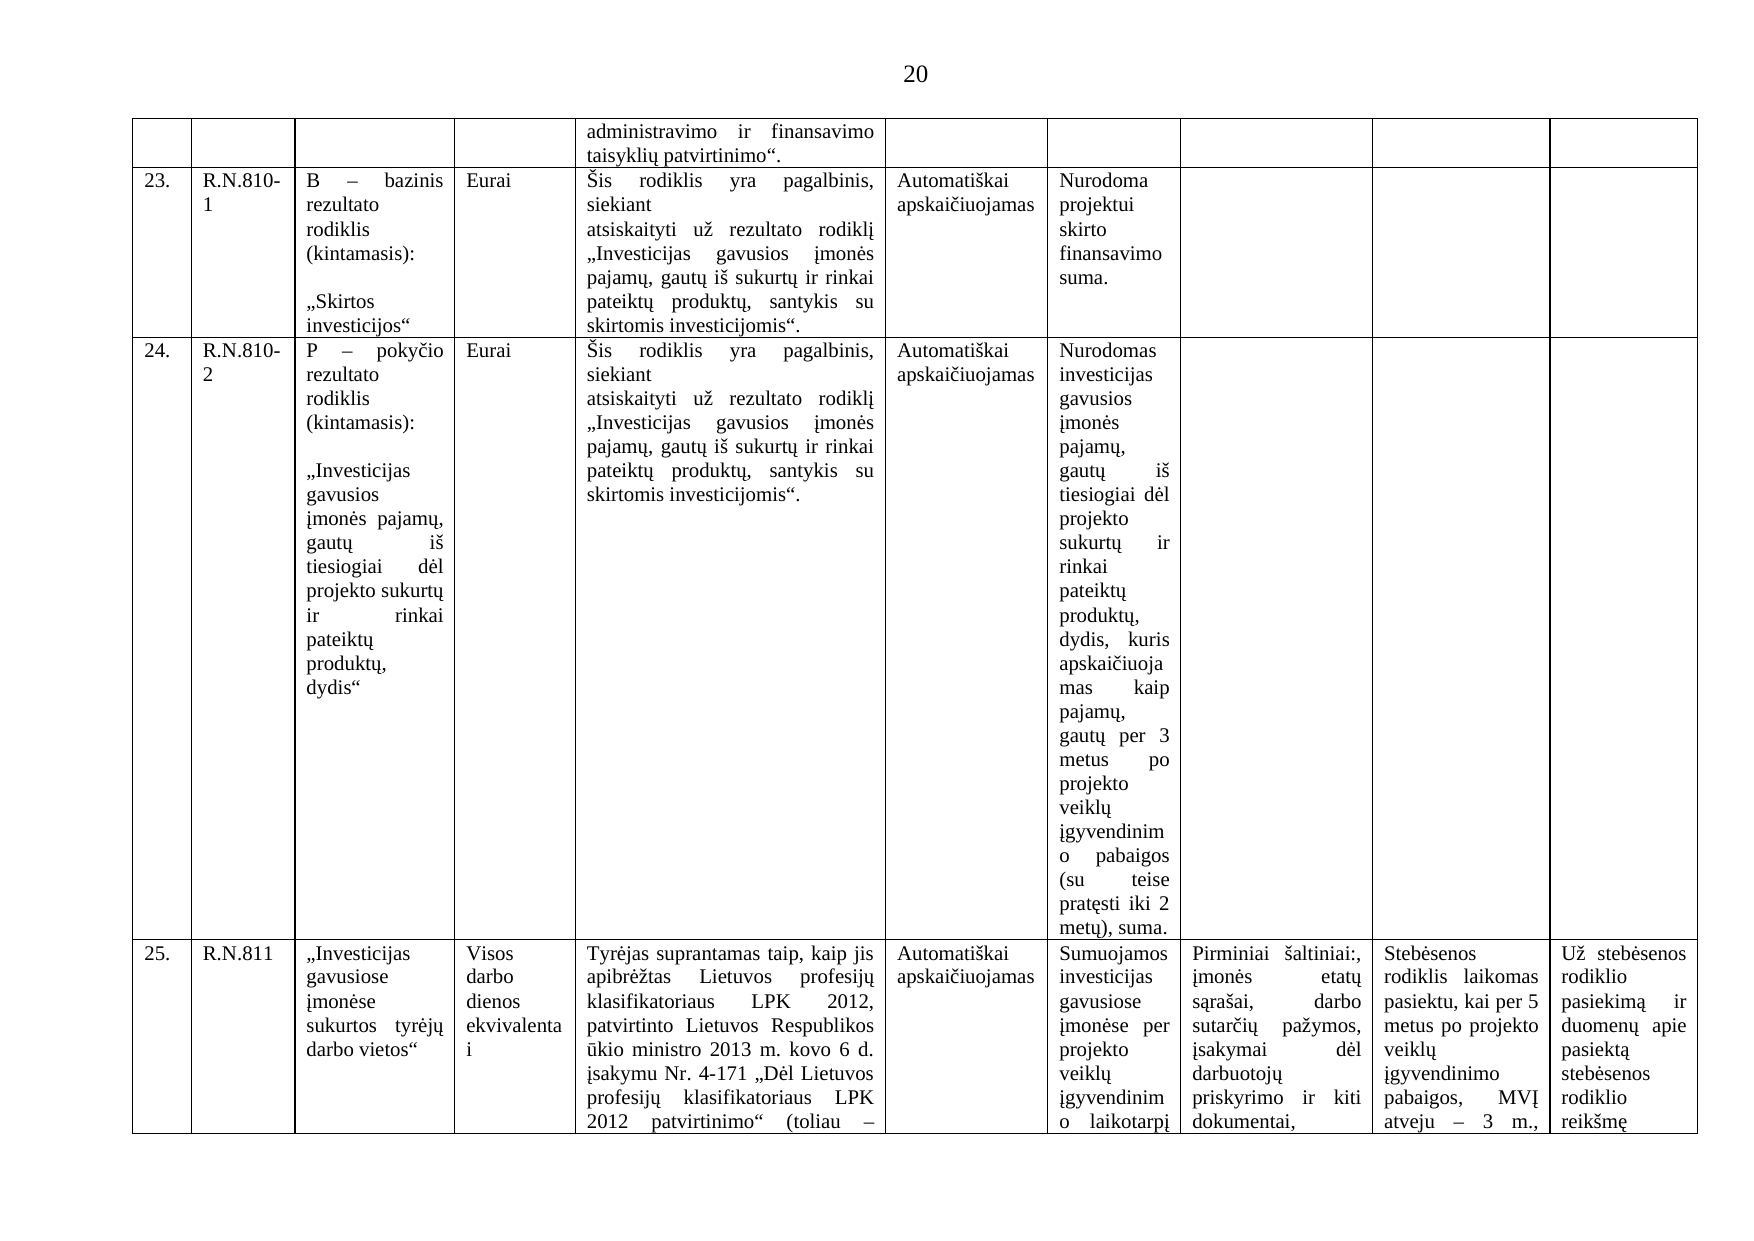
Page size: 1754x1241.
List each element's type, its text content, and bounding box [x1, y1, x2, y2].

table_cell „Investicijas gavusiose įmonėse sukurtos tyrėjų darbo vietos“ [296, 940, 454, 1133]
table_cell Nurodoma projektui skirto finansavimo suma. [1048, 168, 1180, 337]
table_cell Automatiškai apskaičiuojamas [886, 168, 1047, 337]
table_cell [1373, 168, 1549, 337]
table_cell Nurodomas investicijas gavusios įmonės pajamų, gautų iš tiesiogiai dėl projekto sukurtų ir rinkai pateiktų produktų, dydis, kuris apskaičiuojamas kaip pajamų, gautų per 3 metus po projekto veiklų įgyvendinimo pabaigos (su teise pratęsti iki 2 metų), suma. [1048, 338, 1180, 939]
table_cell Už stebėsenos rodiklio pasiekimą ir duomenų apie pasiektą stebėsenos rodiklio reikšmę [1551, 940, 1697, 1133]
table_cell R.N.810-1 [192, 168, 294, 337]
table_cell Stebėsenos rodiklis laikomas pasiektu, kai per 5 metus po projekto veiklų įgyvendinimo pabaigos, MVĮ atveju – 3 m., [1373, 940, 1549, 1133]
table_cell [1181, 119, 1372, 167]
table_cell [1373, 338, 1549, 939]
table_cell Eurai [455, 168, 575, 337]
table_cell R.N.810-2 [192, 338, 294, 939]
table_cell Šis rodiklis yra pagalbinis, siekiant atsiskaityti už rezultato rodiklį „Investicijas gavusios įmonės pajamų, gautų iš sukurtų ir rinkai pateiktų produktų, santykis su skirtomis investicijomis“. [576, 338, 885, 939]
table_cell [886, 119, 1047, 167]
table_cell [1181, 168, 1372, 337]
table_cell [1373, 119, 1549, 167]
table_cell [296, 119, 454, 167]
table_cell [1551, 119, 1697, 167]
table_cell 23. [133, 168, 191, 337]
table_cell Tyrėjas suprantamas taip, kaip jis apibrėžtas Lietuvos profesijų klasifikatoriaus LPK 2012, patvirtinto Lietuvos Respublikos ūkio ministro 2013 m. kovo 6 d. įsakymu Nr. 4-171 „Dėl Lietuvos profesijų klasifikatoriaus LPK 2012 patvirtinimo“ (toliau – [576, 940, 885, 1133]
table_cell P – pokyčio rezultato rodiklis (kintamasis): „Investicijas gavusios įmonės pajamų, gautų iš tiesiogiai dėl projekto sukurtų ir rinkai pateiktų produktų, dydis“ [296, 338, 454, 939]
table_cell Automatiškai apskaičiuojamas [886, 940, 1047, 1133]
table_cell [133, 119, 191, 167]
table_cell B – bazinis rezultato rodiklis (kintamasis): „Skirtos investicijos“ [296, 168, 454, 337]
table_cell 25. [133, 940, 191, 1133]
table_cell [1181, 338, 1372, 939]
table_cell Eurai [455, 338, 575, 939]
table_cell Pirminiai šaltiniai:, įmonės etatų sąrašai, darbo sutarčių pažymos, įsakymai dėl darbuotojų priskyrimo ir kiti dokumentai, [1181, 940, 1372, 1133]
table_cell R.N.811 [192, 940, 294, 1133]
table_cell Sumuojamos investicijas gavusiose įmonėse per projekto veiklų įgyvendinimo laikotarpį [1048, 940, 1180, 1133]
table_cell [1551, 338, 1697, 939]
table_cell Šis rodiklis yra pagalbinis, siekiant atsiskaityti už rezultato rodiklį „Investicijas gavusios įmonės pajamų, gautų iš sukurtų ir rinkai pateiktų produktų, santykis su skirtomis investicijomis“. [576, 168, 885, 337]
table_cell [192, 119, 294, 167]
table_cell Visos darbo dienos ekvivalentai [455, 940, 575, 1133]
table_cell administravimo ir finansavimo taisyklių patvirtinimo“. [576, 119, 885, 167]
table_cell [455, 119, 575, 167]
table_cell 24. [133, 338, 191, 939]
table_cell [1551, 168, 1697, 337]
table_cell Automatiškai apskaičiuojamas [886, 338, 1047, 939]
